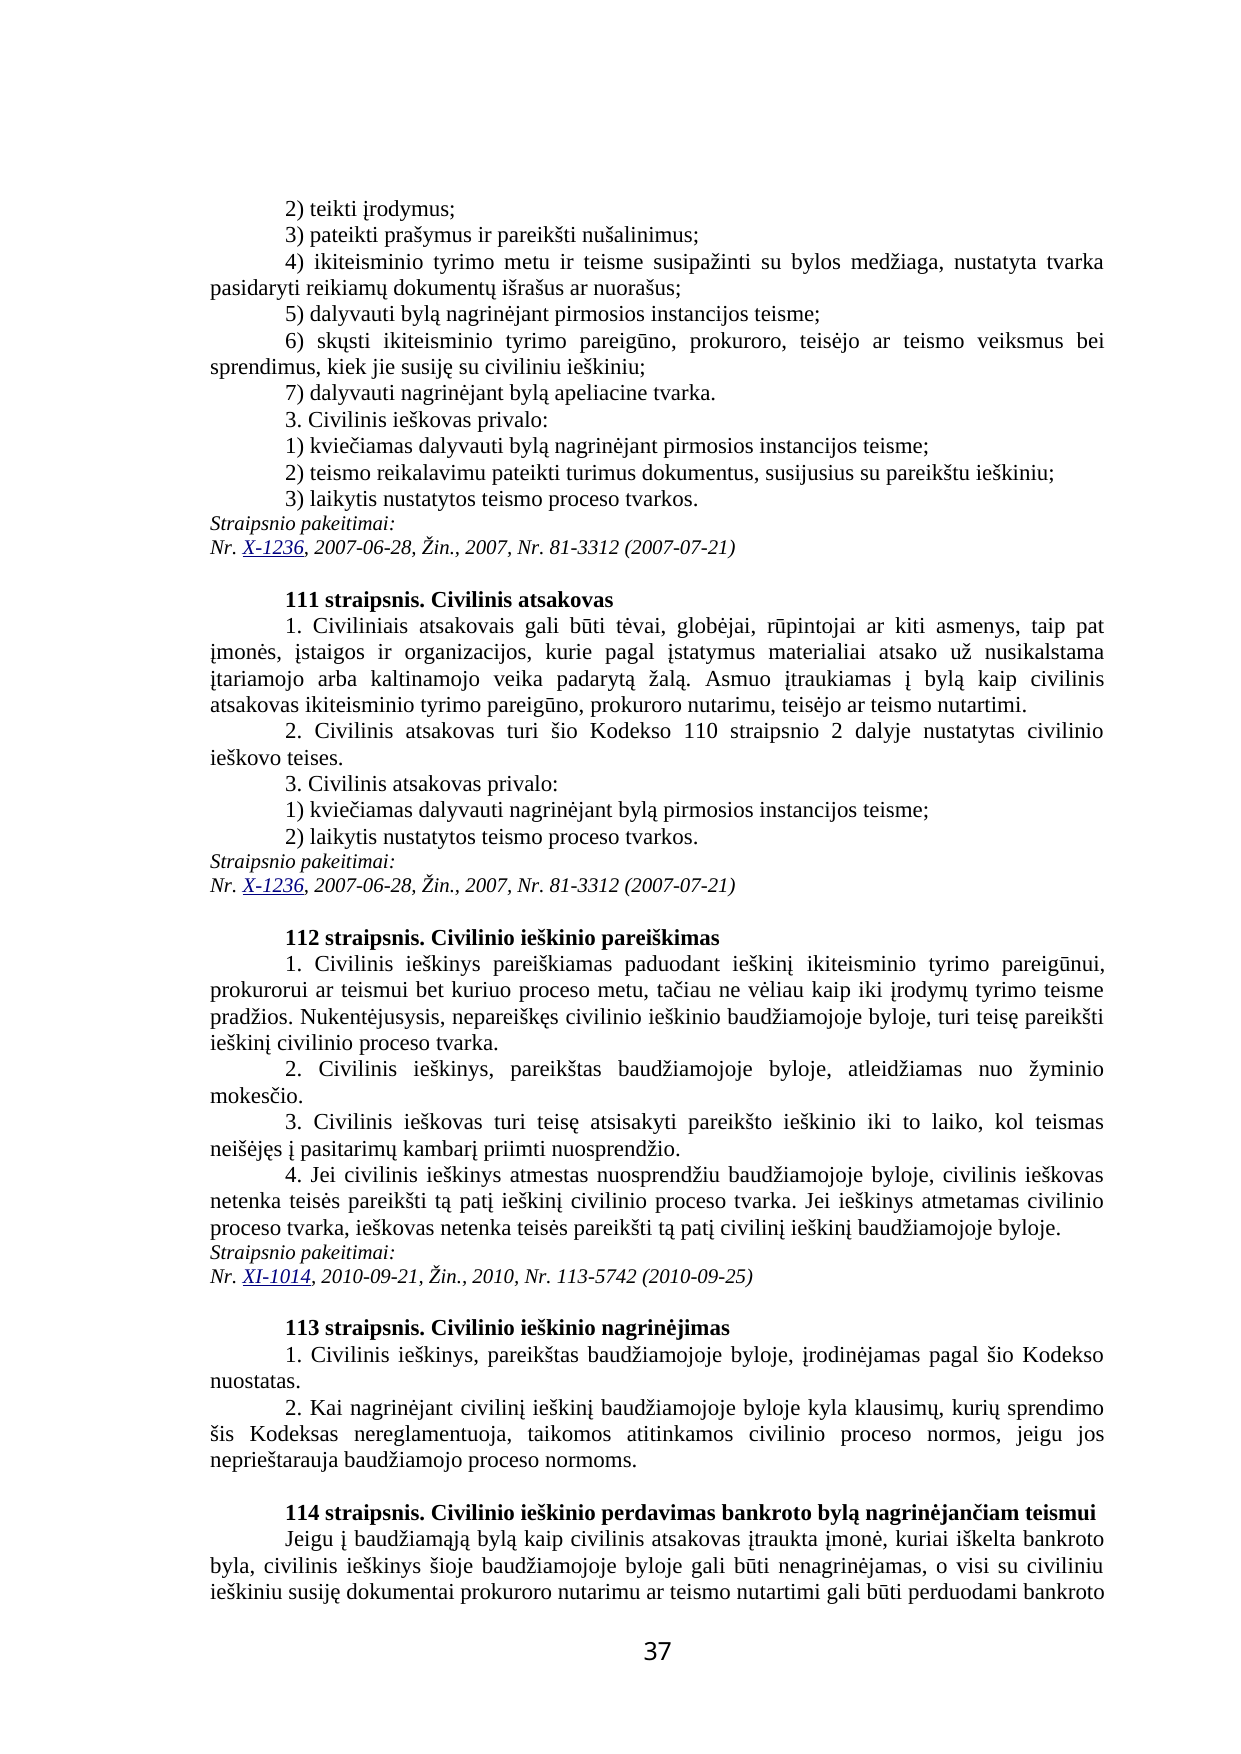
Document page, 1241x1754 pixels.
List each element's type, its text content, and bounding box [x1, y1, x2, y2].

text 7) dalyvauti nagrinėjant bylą apeliacine tvarka. [210, 379, 1106, 406]
text 1) kviečiamas dalyvauti nagrinėjant bylą pirmosios instancijos teisme; [210, 797, 1106, 823]
text 5) dalyvauti bylą nagrinėjant pirmosios instancijos teisme; [210, 300, 1106, 327]
text 6) skųsti ikiteisminio tyrimo pareigūno, prokuroro, teisėjo ar teismo veiksmus bei sprendimus, kiek jie susiję su civiliniu ieškiniu; [210, 327, 1106, 379]
text 3. Civilinis ieškovas turi teisę atsisakyti pareikšto ieškinio iki to laiko, kol teismas neišėjęs į pasitarimų kambarį priimti nuosprendžio. [210, 1108, 1106, 1161]
text 2. Civilinis ieškinys, pareikštas baudžiamojoje byloje, atleidžiamas nuo žyminio mokesčio. [210, 1056, 1106, 1108]
text 111 straipsnis. Civilinis atsakovas [210, 586, 1106, 612]
text Jeigu į baudžiamąją bylą kaip civilinis atsakovas įtraukta įmonė, kuriai iškelta bankroto byla, civilinis ieškinys šioje baudžiamojoje byloje gali būti nenagrinėjamas, o visi su civiliniu ieškiniu susiję dokumentai prokuroro nutarimu ar teismo nutartimi gali būti perduodami bankroto [210, 1525, 1106, 1604]
text 4. Jei civilinis ieškinys atmestas nuosprendžiu baudžiamojoje byloje, civilinis ieškovas netenka teisės pareikšti tą patį ieškinį civilinio proceso tvarka. Jei ieškinys atmetamas civilinio proceso tvarka, ieškovas netenka teisės pareikšti tą patį civilinį ieškinį baudžiamojoje byloje. [210, 1161, 1106, 1240]
text Straipsnio pakeitimai: [210, 849, 1106, 873]
text 1) kviečiamas dalyvauti bylą nagrinėjant pirmosios instancijos teisme; [210, 432, 1106, 458]
text 1. Civiliniais atsakovais gali būti tėvai, globėjai, rūpintojai ar kiti asmenys, taip pat įmonės, įstaigos ir organizacijos, kurie pagal įstatymus materialiai atsako už nusikalstama įtariamojo arba kaltinamojo veika padarytą žalą. Asmuo įtraukiamas į bylą kaip civilinis atsakovas ikiteisminio tyrimo pareigūno, prokuroro nutarimu, teisėjo ar teismo nutartimi. [210, 612, 1106, 717]
text Nr. X-1236, 2007-06-28, Žin., 2007, Nr. 81-3312 (2007-07-21) [210, 535, 1106, 559]
text 113 straipsnis. Civilinio ieškinio nagrinėjimas [210, 1314, 1106, 1341]
text 3. Civilinis atsakovas privalo: [210, 770, 1106, 797]
text 3) pateikti prašymus ir pareikšti nušalinimus; [210, 221, 1106, 248]
text 2. Kai nagrinėjant civilinį ieškinį baudžiamojoje byloje kyla klausimų, kurių sprendimo šis Kodeksas nereglamentuoja, taikomos atitinkamos civilinio proceso normos, jeigu jos neprieštarauja baudžiamojo proceso normoms. [210, 1393, 1106, 1473]
text 114 straipsnis. Civilinio ieškinio perdavimas bankroto bylą nagrinėjančiam teismui [285, 1499, 1106, 1525]
text 2) teikti įrodymus; [210, 195, 1106, 221]
text 1. Civilinis ieškinys, pareikštas baudžiamojoje byloje, įrodinėjamas pagal šio Kodekso nuostatas. [210, 1341, 1106, 1393]
text Straipsnio pakeitimai: [210, 511, 1106, 535]
text 3) laikytis nustatytos teismo proceso tvarkos. [210, 485, 1106, 511]
text 4) ikiteisminio tyrimo metu ir teisme susipažinti su bylos medžiaga, nustatyta tvarka pasidaryti reikiamų dokumentų išrašus ar nuorašus; [210, 248, 1106, 300]
text Straipsnio pakeitimai: [210, 1240, 1106, 1264]
text 2) laikytis nustatytos teismo proceso tvarkos. [210, 823, 1106, 849]
text 3. Civilinis ieškovas privalo: [210, 406, 1106, 432]
text Nr. XI-1014, 2010-09-21, Žin., 2010, Nr. 113-5742 (2010-09-25) [210, 1264, 1106, 1288]
text 2) teismo reikalavimu pateikti turimus dokumentus, susijusius su pareikštu ieškiniu; [210, 458, 1106, 485]
text 1. Civilinis ieškinys pareiškiamas paduodant ieškinį ikiteisminio tyrimo pareigūnui, prokurorui ar teismui bet kuriuo proceso metu, tačiau ne vėliau kaip iki įrodymų tyrimo teisme pradžios. Nukentėjusysis, nepareiškęs civilinio ieškinio baudžiamojoje byloje, turi teisę pareikšti ieškinį civilinio proceso tvarka. [210, 950, 1106, 1056]
text Nr. X-1236, 2007-06-28, Žin., 2007, Nr. 81-3312 (2007-07-21) [210, 873, 1106, 897]
text 112 straipsnis. Civilinio ieškinio pareiškimas [210, 924, 1106, 950]
text 2. Civilinis atsakovas turi šio Kodekso 110 straipsnio 2 dalyje nustatytas civilinio ieškovo teises. [210, 717, 1106, 770]
